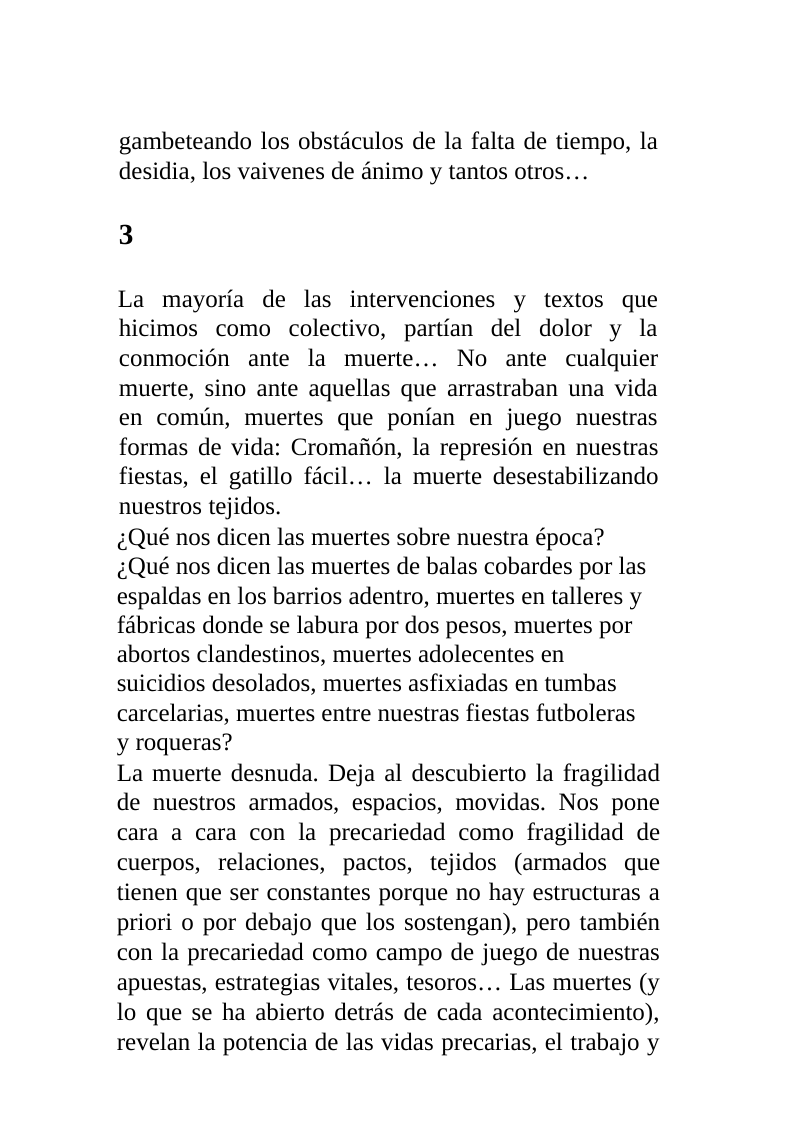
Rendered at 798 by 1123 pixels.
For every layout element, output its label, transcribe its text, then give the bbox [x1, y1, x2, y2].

text ¿Qué nos dicen las muertes sobre nuestra época? ¿Qué nos dicen las muertes de balas cobardes por las espaldas en los barrios adentro, muertes en talleres y fábricas donde se labura por dos pesos, muertes por abortos clandestinos, muertes adolecentes en suicidios desolados, muertes asfixiadas en tumbas carcelarias, muertes entre nuestras fiestas futboleras y roqueras? [117, 522, 654, 756]
text gambeteando los obstáculos de la falta de tiempo, la desidia, los vaivenes de ánimo y tantos otros… [118, 126, 658, 184]
text 3 [119, 217, 660, 250]
text La muerte desnuda. Deja al descubierto la fragilidad de nuestros armados, espacios, movidas. Nos pone cara a cara con la precariedad como fragilidad de cuerpos, relaciones, pactos, tejidos (armados que tienen que ser constantes porque no hay estructuras a priori o por debajo que los sostengan), pero también con la precariedad como campo de juego de nuestras apuestas, estrategias vitales, tesoros… Las muertes (y lo que se ha abierto detrás de cada acontecimiento), revelan la potencia de las vidas precarias, el trabajo y [117, 758, 660, 1055]
text La mayoría de las intervenciones y textos que hicimos como colectivo, partían del dolor y la conmoción ante la muerte… No ante cualquier muerte, sino ante aquellas que arrastraban una vida en común, muertes que ponían en juego nuestras formas de vida: Cromañón, la represión en nuestras fiestas, el gatillo fácil… la muerte desestabilizando nuestros tejidos. [118, 284, 658, 520]
